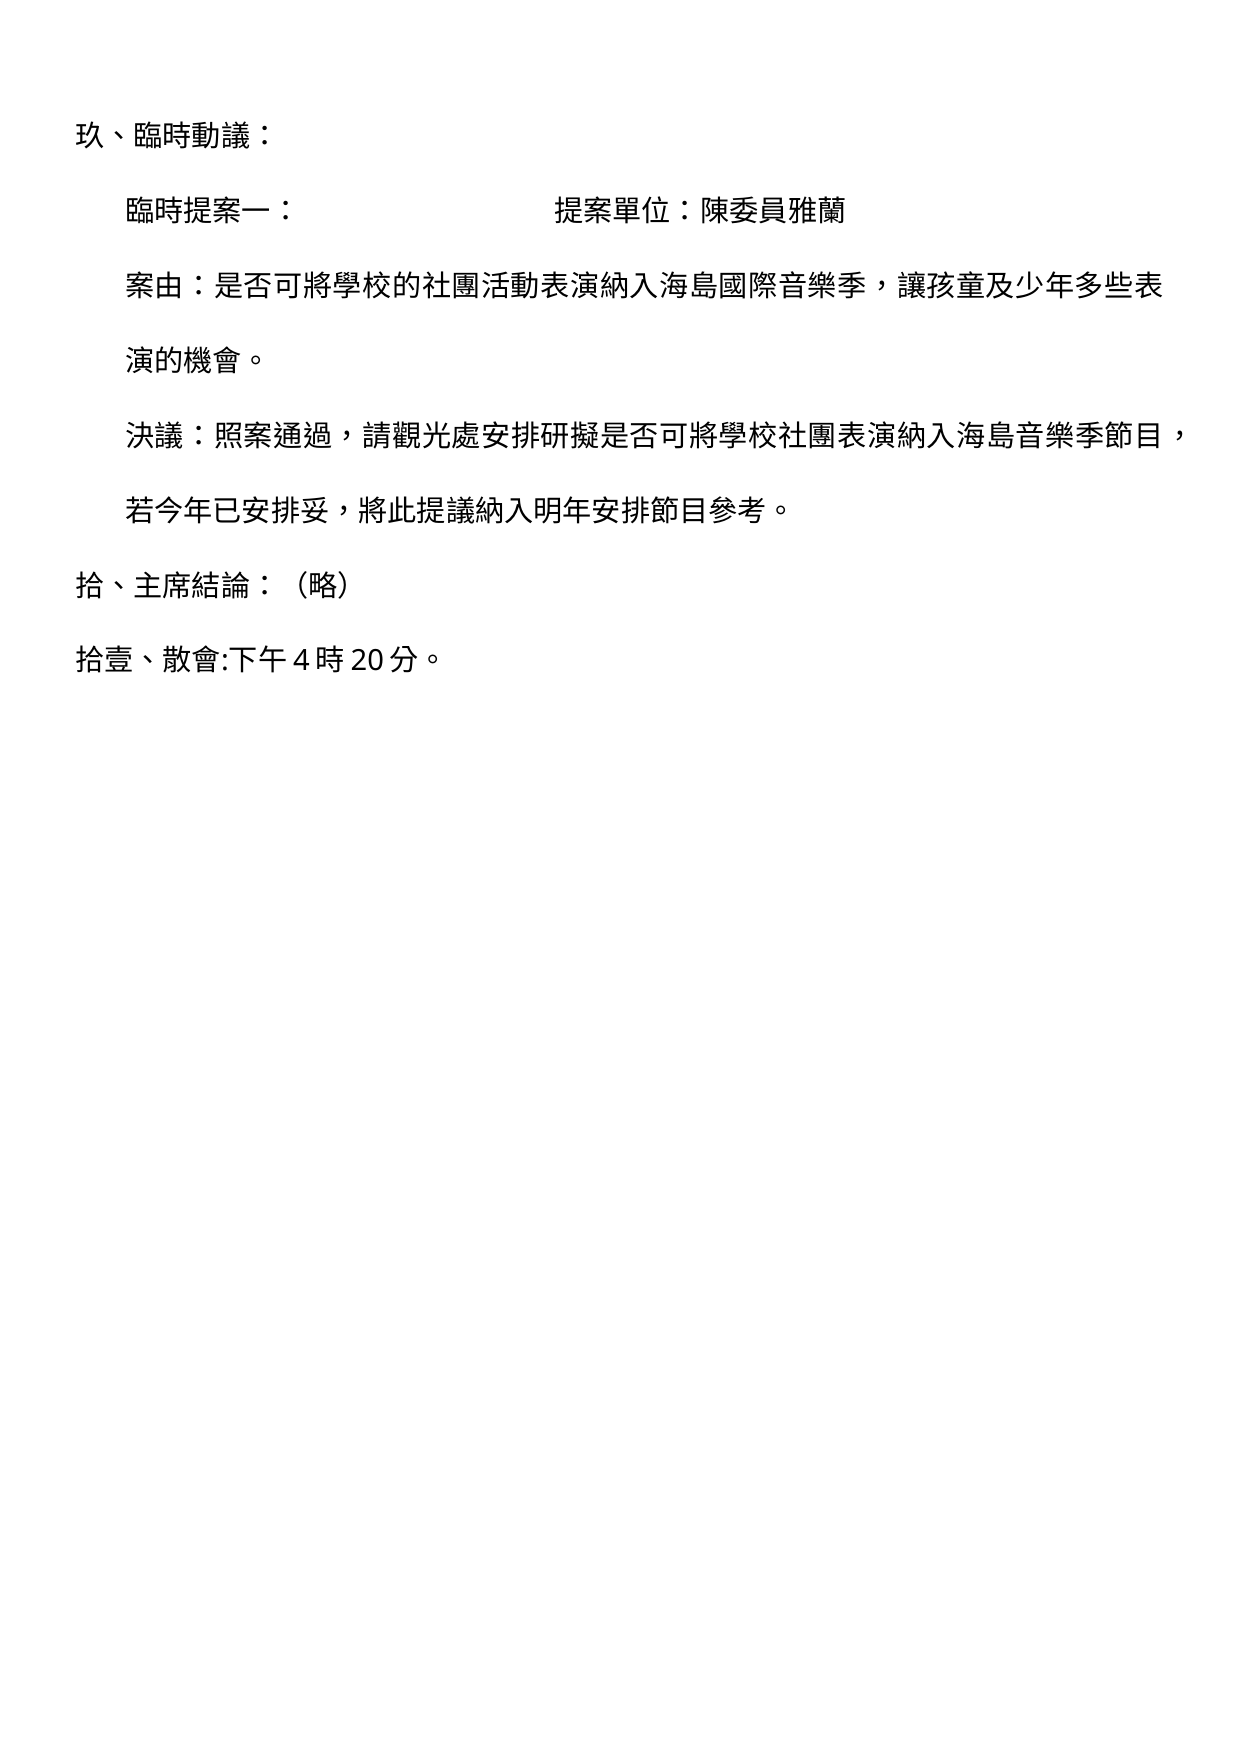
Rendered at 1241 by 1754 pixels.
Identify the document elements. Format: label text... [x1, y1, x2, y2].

text 拾壹、散會:下午4時20分。 [75, 614, 1165, 689]
list 決議：照案通過，請觀光處安排研擬是否可將學校社團表演納入海島音樂季節目，若今年已安排妥，將此提議納入明年安排節目參考。 [125, 389, 1165, 539]
text 拾、主席結論：（略） [75, 539, 1165, 614]
list 案由：是否可將學校的社團活動表演納入海島國際音樂季，讓孩童及少年多些表演的機會。 [125, 239, 1165, 389]
text 玖、臨時動議： [75, 89, 1165, 164]
list 臨時提案一： 提案單位：陳委員雅蘭 [125, 164, 1165, 239]
